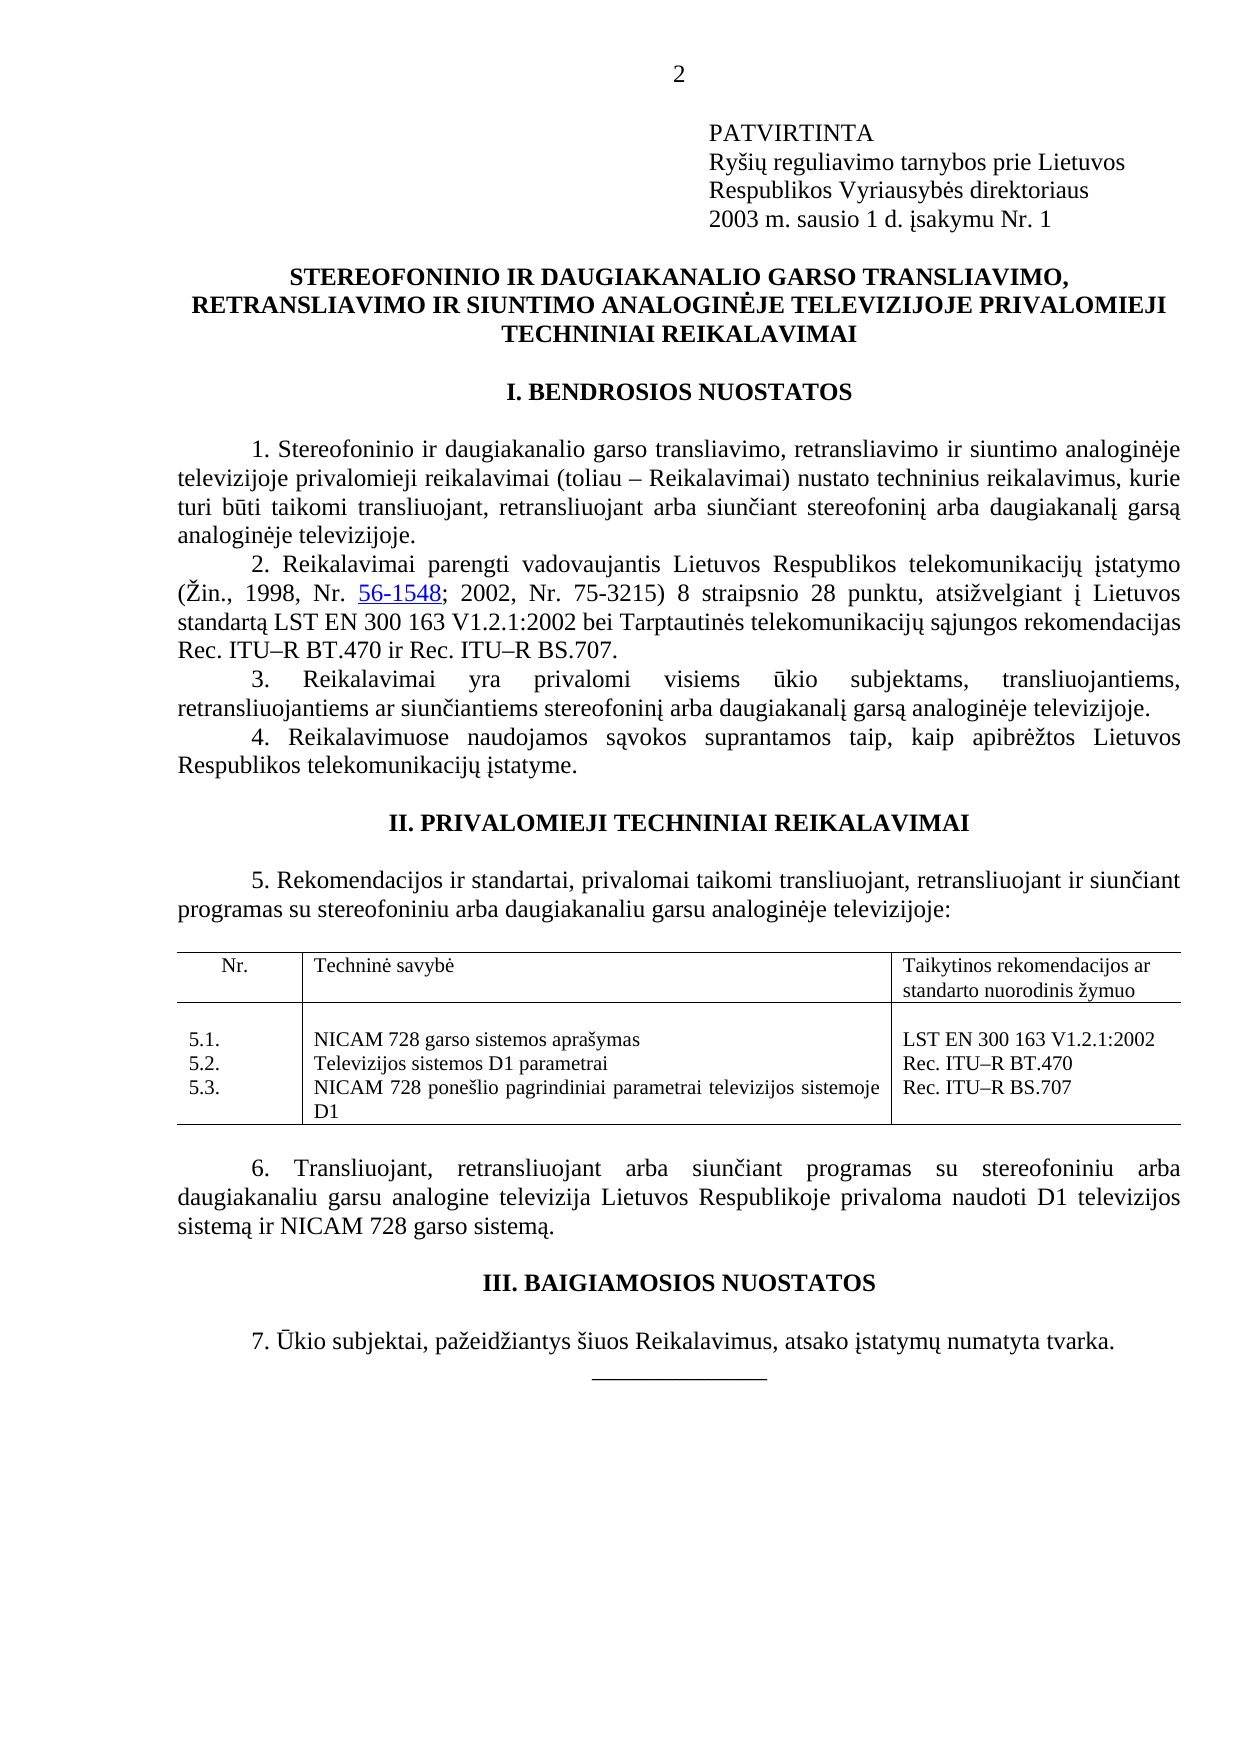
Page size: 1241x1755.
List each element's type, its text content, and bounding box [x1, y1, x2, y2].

text III. BAIGIAMOSIOS NUOSTATOS [177, 1268, 1181, 1297]
table_cell NICAM 728 garso sistemos aprašymas [303, 1027, 891, 1051]
text 1. Stereofoninio ir daugiakanalio garso transliavimo, retransliavimo ir siuntimo analoginėje televizijoje privalomieji reikalavimai (toliau – Reikalavimai) nustato techninius reikalavimus, kurie turi būti taikomi transliuojant, retransliuojant arba siunčiant stereofoninį arba daugiakanalį garsą analoginėje televizijoje. [177, 434, 1181, 549]
text 4. Reikalavimuose naudojamos sąvokos suprantamos taip, kaip apibrėžtos Lietuvos Respublikos telekomunikacijų įstatyme. [177, 722, 1181, 779]
text 2. Reikalavimai parengti vadovaujantis Lietuvos Respublikos telekomunikacijų įstatymo (Žin., 1998, Nr. 56-1548; 2002, Nr. 75-3215) 8 straipsnio 28 punktu, atsižvelgiant į Lietuvos standartą LST EN 300 163 V1.2.1:2002 bei Tarptautinės telekomunikacijų sąjungos rekomendacijas Rec. ITU–R BT.470 ir Rec. ITU–R BS.707. [177, 549, 1181, 664]
table_cell 5.1. [177, 1027, 302, 1051]
text Respublikos Vyriausybės direktoriaus [177, 176, 1181, 204]
text 2003 m. sausio 1 d. įsakymu Nr. 1 [177, 204, 1181, 233]
text II. PRIVALOMIEJI TECHNINIAI REIKALAVIMAI [177, 808, 1181, 837]
table_cell LST EN 300 163 V1.2.1:2002 [892, 1027, 1181, 1051]
table_cell 5.3. [177, 1075, 302, 1123]
table_cell Televizijos sistemos D1 parametrai [303, 1051, 891, 1075]
text ______________ [177, 1354, 1181, 1383]
table_header Techninė savybė [303, 953, 891, 977]
table_cell NICAM 728 ponešlio pagrindiniai parametrai televizijos sistemoje D1 [303, 1075, 891, 1123]
table_cell [892, 1003, 1181, 1027]
table_cell standarto nuorodinis žymuo [892, 977, 1181, 1002]
table_cell Rec. ITU–R BS.707 [892, 1075, 1181, 1123]
text PATVIRTINTA [177, 118, 1181, 147]
table_cell 5.2. [177, 1051, 302, 1075]
table_header Taikytinos rekomendacijos ar [892, 953, 1181, 977]
table_cell [303, 977, 891, 1002]
text STEREOFONINIO IR DAUGIAKANALIO GARSO TRANSLIAVIMO, RETRANSLIAVIMO IR SIUNTIMO ANALOGINĖJE TELEVIZIJOJE PRIVALOMIEJI TECHNINIAI REIKALAVIMAI [177, 262, 1181, 348]
table_header Nr. [177, 953, 302, 1002]
text 6. Transliuojant, retransliuojant arba siunčiant programas su stereofoniniu arba daugiakanaliu garsu analogine televizija Lietuvos Respublikoje privaloma naudoti D1 televizijos sistemą ir NICAM 728 garso sistemą. [177, 1153, 1181, 1239]
text Ryšių reguliavimo tarnybos prie Lietuvos [177, 147, 1181, 176]
table_cell Rec. ITU–R BT.470 [892, 1051, 1181, 1075]
table_cell [177, 1003, 302, 1027]
text I. BENDROSIOS NUOSTATOS [177, 377, 1181, 406]
text 5. Rekomendacijos ir standartai, privalomai taikomi transliuojant, retransliuojant ir siunčiant programas su stereofoniniu arba daugiakanaliu garsu analoginėje televizijoje: [177, 866, 1181, 923]
text 7. Ūkio subjektai, pažeidžiantys šiuos Reikalavimus, atsako įstatymų numatyta tvarka. [177, 1326, 1181, 1354]
table_cell [303, 1003, 891, 1027]
text 3. Reikalavimai yra privalomi visiems ūkio subjektams, transliuojantiems, retransliuojantiems ar siunčiantiems stereofoninį arba daugiakanalį garsą analoginėje televizijoje. [177, 664, 1181, 722]
